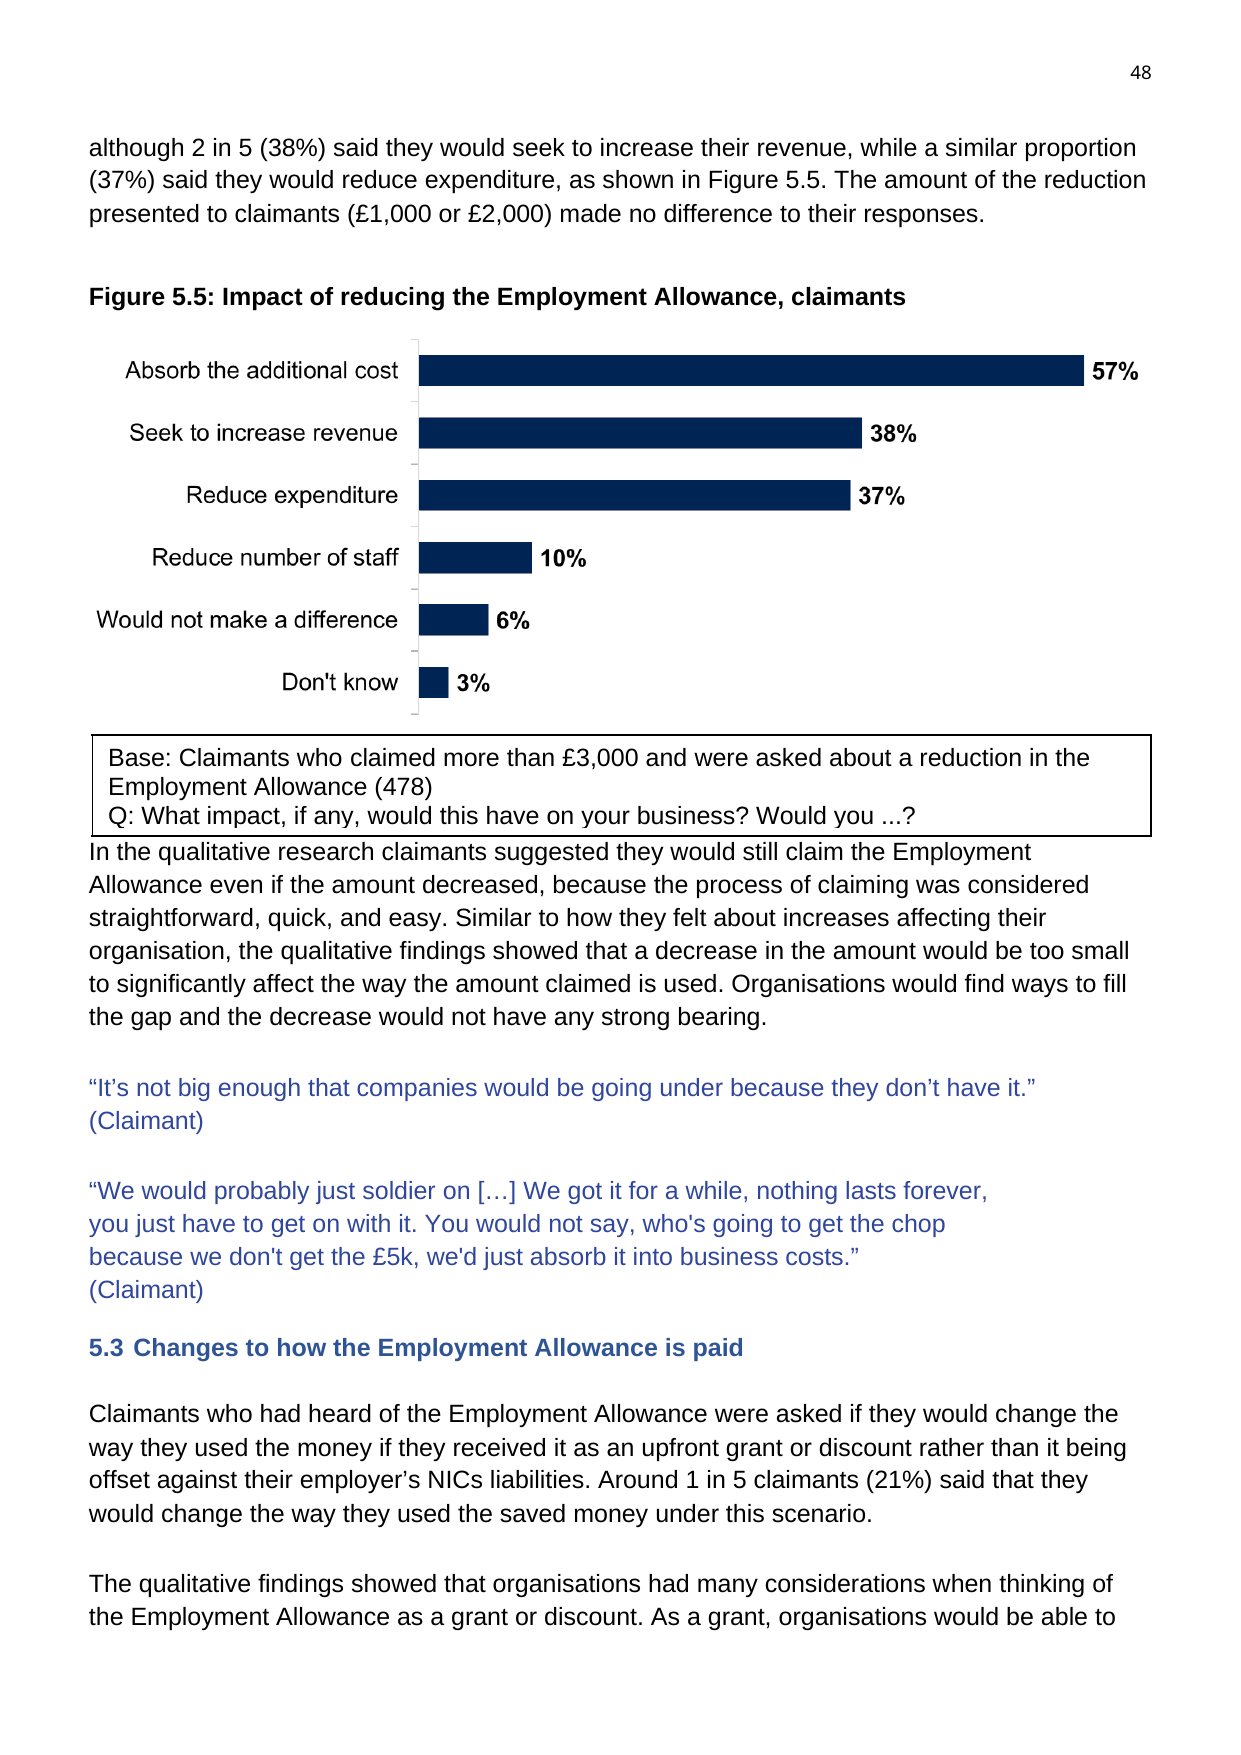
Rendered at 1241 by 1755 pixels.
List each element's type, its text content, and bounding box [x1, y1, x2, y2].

text Claimants who had heard of the Employment Allowance were asked if they would change the way they used the money if they received it as an upfront grant or discount rather than it being offset against their employer’s NICs liabilities. Around 1 in 5 claimants (21%) said that they would change the way they used the saved money under this scenario. [89, 1399, 1152, 1527]
text Q: What impact, if any, would this have on your business? Would you ...? [108, 801, 1135, 828]
text In the qualitative research claimants suggested they would still claim the Employment Allowance even if the amount decreased, because the process of claiming was considered straightforward, quick, and easy. Similar to how they felt about increases affecting their organisation, the qualitative findings showed that a decrease in the amount would be too small to significantly affect the way the amount claimed is used. Organisations would find ways to fill the gap and the decrease would not have any strong bearing. [89, 742, 1152, 1031]
text Figure 5.5: Impact of reducing the Employment Allowance, claimants [89, 282, 915, 310]
text The qualitative findings showed that organisations had many considerations when thinking of the Employment Allowance as a grant or discount. As a grant, organisations would be able to [89, 1569, 1152, 1631]
text “It’s not big enough that companies would be going under because they don’t have it.” (Claimant) [89, 1073, 1093, 1134]
text “We would probably just soldier on […] We got it for a while, nothing lasts forever, you just have to get on with it. You would not say, who's going to get the chop because we don't get the £5k, we'd just absorb it into business costs.” (Claimant) [89, 1176, 1033, 1304]
text although 2 in 5 (38%) said they would seek to increase their revenue, while a similar proportion (37%) said they would reduce expenditure, as shown in Figure 5.5. The amount of the reduction presented to claimants (£1,000 or £2,000) made no difference to their responses. [89, 132, 1152, 227]
text Base: Claimants who claimed more than £3,000 and were asked about a reduction in the Employment Allowance (478) [108, 743, 1135, 801]
subtitle Changes to how the Employment Allowance is paid [89, 1333, 1152, 1362]
